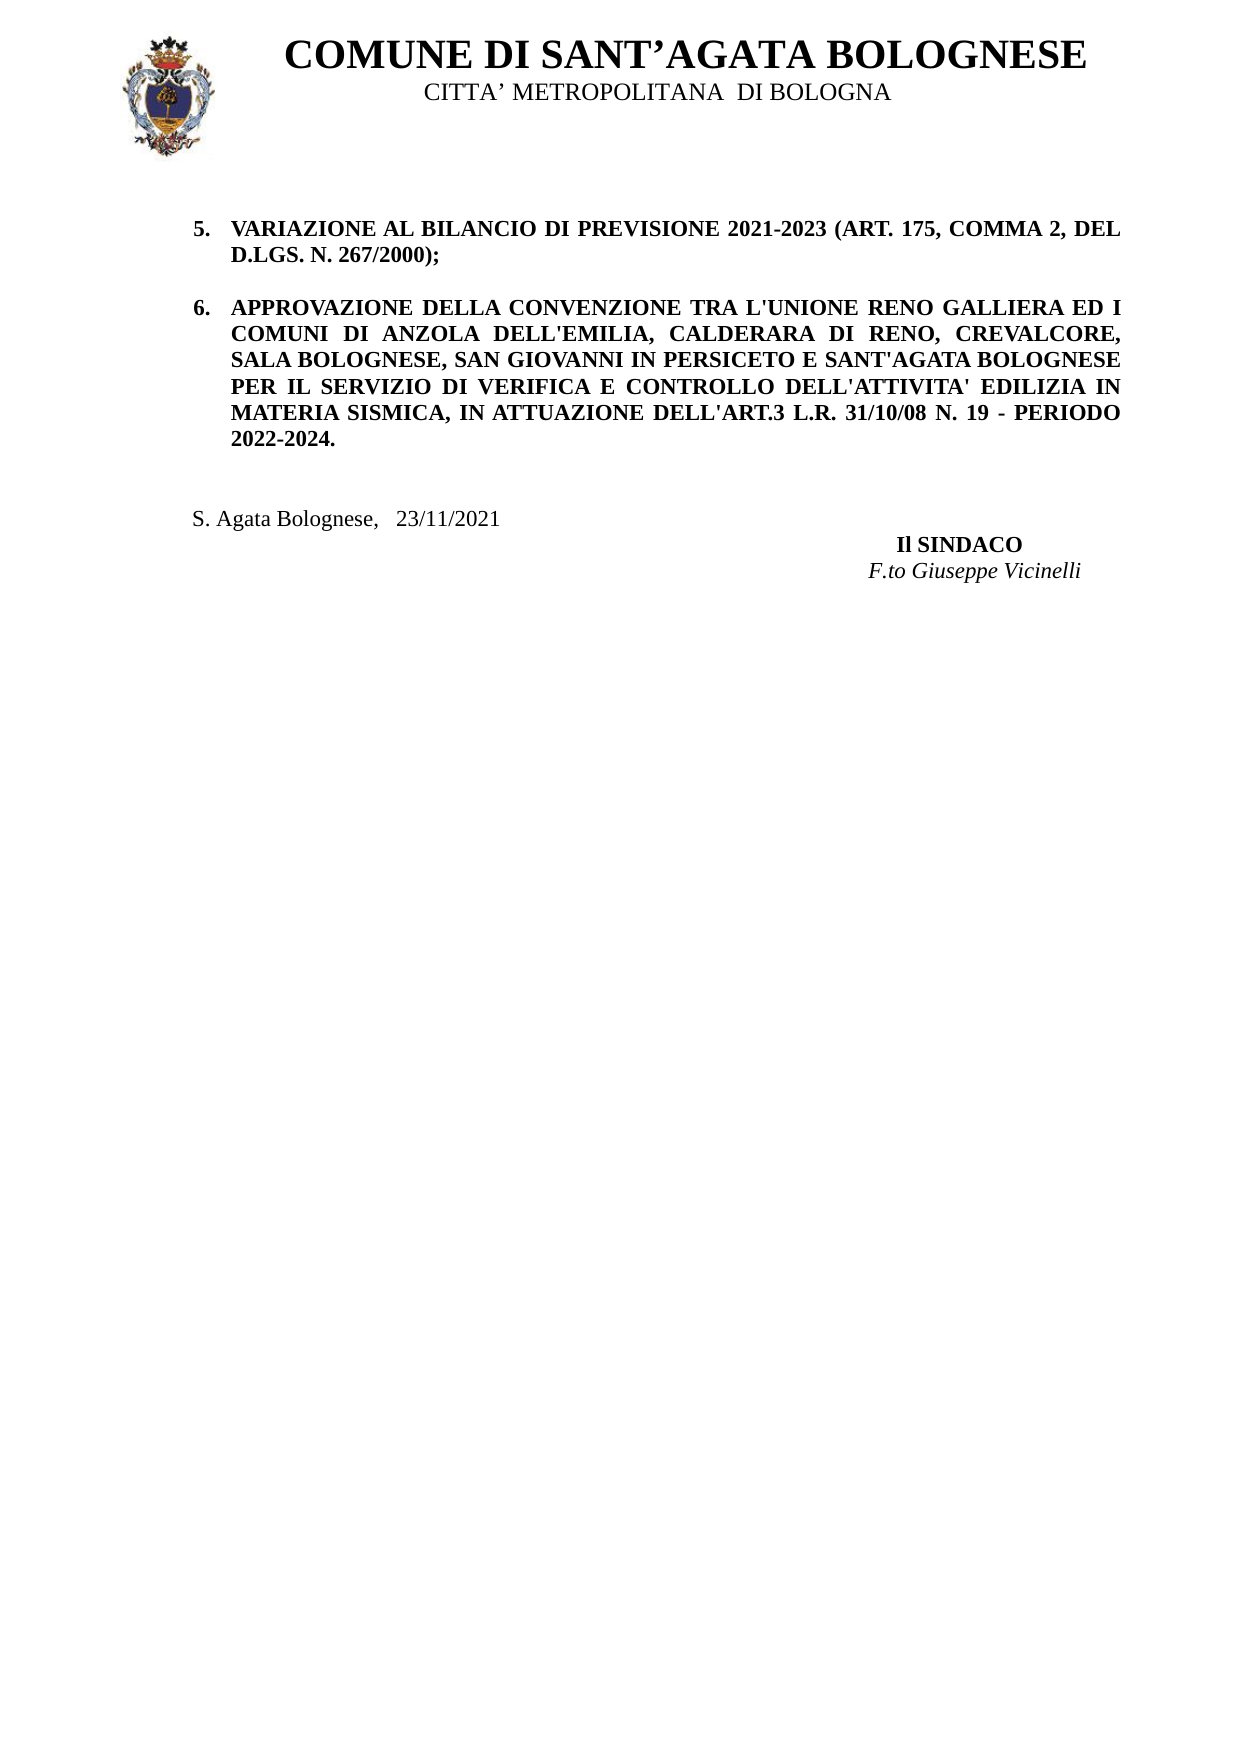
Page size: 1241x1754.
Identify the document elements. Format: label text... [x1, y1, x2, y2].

picture [120, 31, 217, 163]
list VARIAZIONE AL BILANCIO DI PREVISIONE 2021-2023 (ART. 175, COMMA 2, DEL D.LGS. N. 267/2000); [193, 215, 1122, 267]
list APPROVAZIONE DELLA CONVENZIONE TRA L'UNIONE RENO GALLIERA ED I COMUNI DI ANZOLA DELL'EMILIA, CALDERARA DI RENO, CREVALCORE, SALA BOLOGNESE, SAN GIOVANNI IN PERSICETO E SANT'AGATA BOLOGNESE PER IL SERVIZIO DI VERIFICA E CONTROLLO DELL'ATTIVITA' EDILIZIA IN MATERIA SISMICA, IN ATTUAZIONE DELL'ART.3 L.R. 31/10/08 N. 19 - PERIODO 2022-2024. [193, 294, 1122, 452]
text Il SINDACO [662, 531, 1122, 557]
text S. Agata Bolognese, 23/11/2021 [118, 504, 1122, 531]
text F.to Giuseppe Vicinelli [662, 557, 1122, 584]
